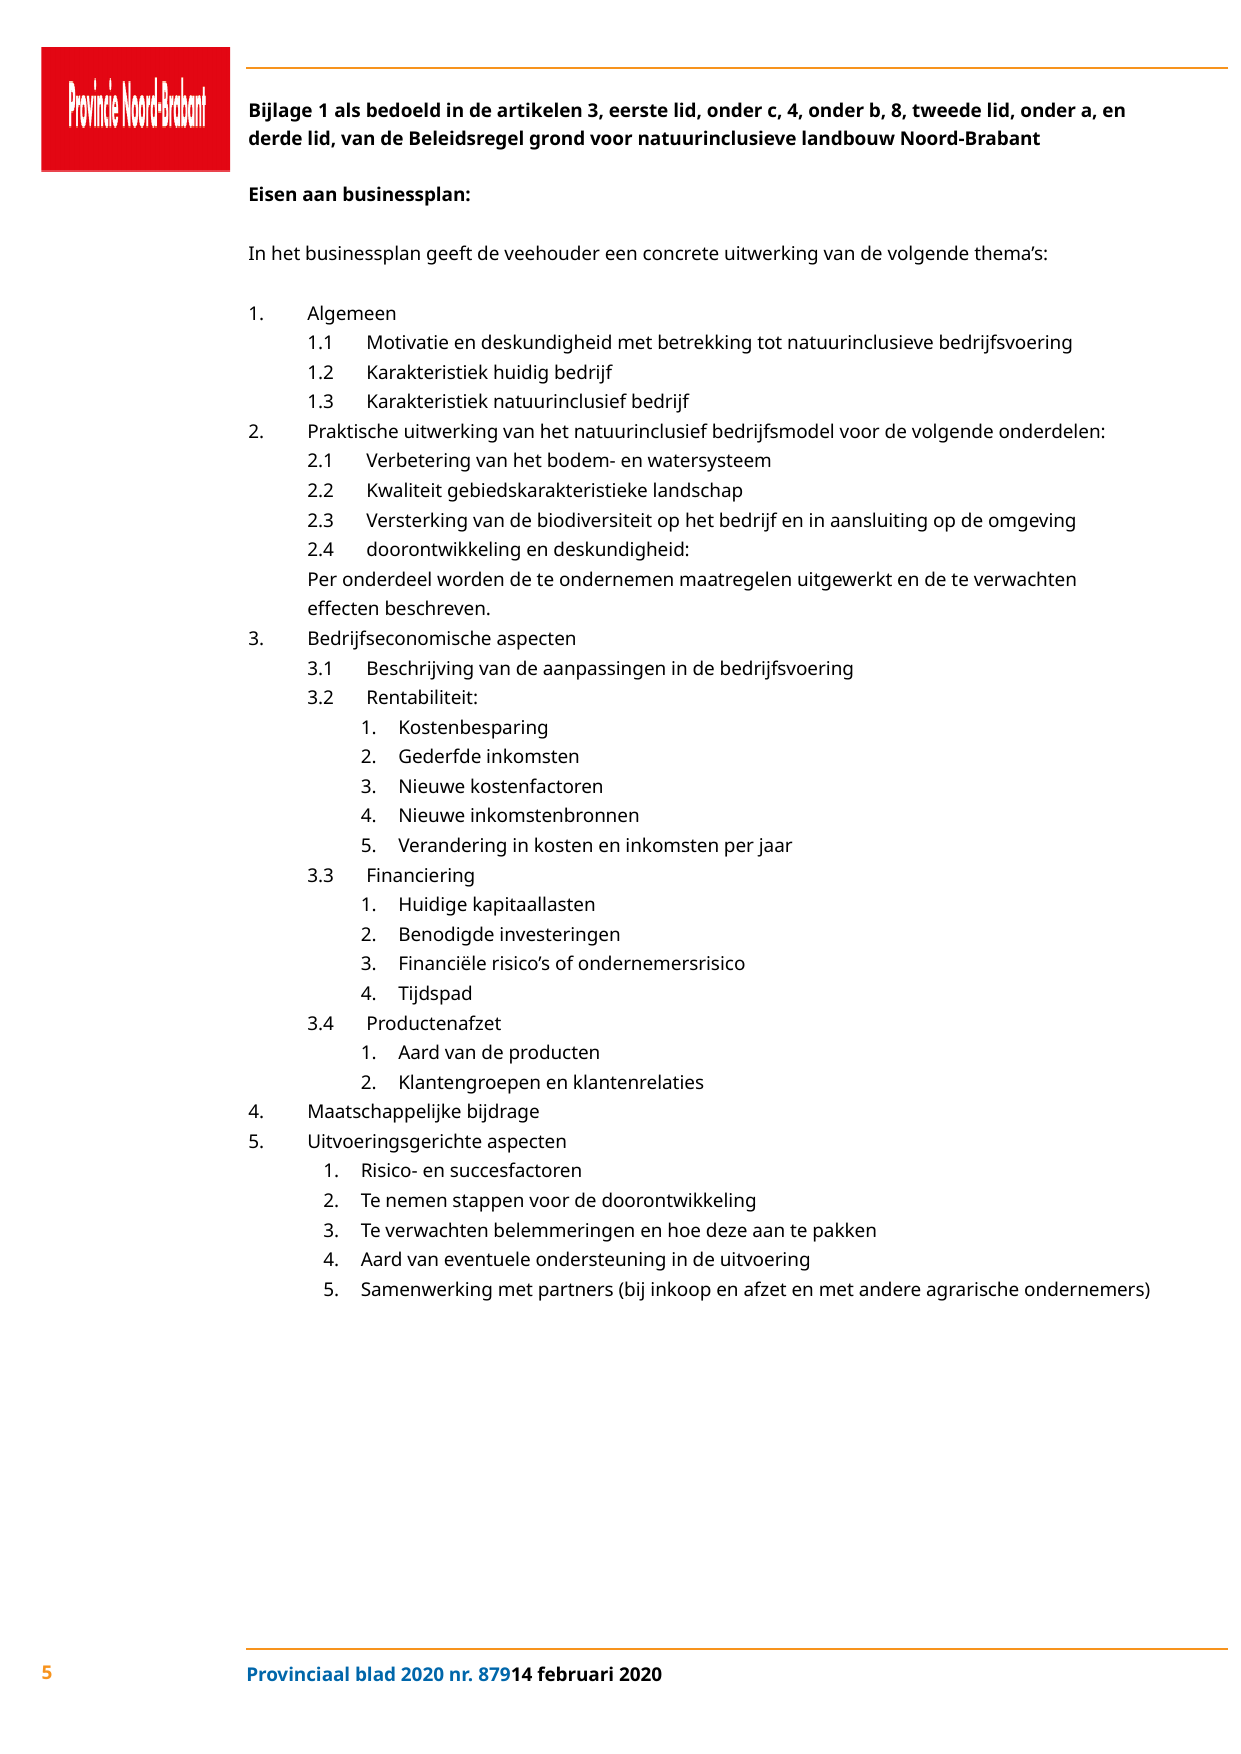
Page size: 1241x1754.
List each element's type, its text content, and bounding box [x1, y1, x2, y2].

text Bijlage 1 als bedoeld in de artikelen 3, eerste lid, onder c, 4, onder b, 8, tweede lid, onder a, en derde lid, van de Beleidsregel grond voor natuurinclusieve landbouw Noord-Brabant [248, 95, 1152, 152]
list Verandering in kosten en inkomsten per jaar [361, 832, 1152, 858]
list Nieuwe inkomstenbronnen [361, 803, 1152, 828]
list Uitvoeringsgerichte aspecten [248, 1128, 1152, 1154]
list Risico- en succesfactoren [323, 1158, 1152, 1183]
list Rentabiliteit: [307, 684, 1152, 710]
list Aard van eventuele ondersteuning in de uitvoering [323, 1246, 1152, 1272]
list Productenafzet [307, 1010, 1152, 1035]
list Algemeen [248, 300, 1152, 325]
list Kwaliteit gebiedskarakteristieke landschap [307, 477, 1152, 503]
list Aard van de producten [361, 1039, 1152, 1065]
list Benodigde investeringen [361, 921, 1152, 947]
list Verbetering van het bodem- en watersysteem [307, 448, 1152, 473]
list Samenwerking met partners (bij inkoop en afzet en met andere agrarische ondernemers) [323, 1276, 1152, 1302]
text In het businessplan geeft de veehouder een concrete uitwerking van de volgende thema’s: [248, 241, 1152, 266]
list Kostenbesparing [361, 714, 1152, 739]
list Te verwachten belemmeringen en hoe deze aan te pakken [323, 1217, 1152, 1242]
list doorontwikkeling en deskundigheid: [307, 536, 1152, 562]
list Bedrijfseconomische aspecten [248, 625, 1152, 651]
list Beschrijving van de aanpassingen in de bedrijfsvoering [307, 655, 1152, 680]
picture [41, 47, 231, 172]
list Financiële risico’s of ondernemersrisico [361, 951, 1152, 976]
list Klantengroepen en klantenrelaties [361, 1069, 1152, 1094]
list Versterking van de biodiversiteit op het bedrijf en in aansluiting op de omgeving [307, 507, 1152, 532]
list Nieuwe kostenfactoren [361, 773, 1152, 799]
list Karakteristiek natuurinclusief bedrijf [307, 388, 1152, 414]
list Motivatie en deskundigheid met betrekking tot natuurinclusieve bedrijfsvoering [307, 329, 1152, 355]
list Te nemen stappen voor de doorontwikkeling [323, 1187, 1152, 1213]
text Eisen aan businessplan: [248, 181, 1152, 207]
list Praktische uitwerking van het natuurinclusief bedrijfsmodel voor de volgende onderdelen: [248, 418, 1152, 444]
list Gederfde inkomsten [361, 743, 1152, 769]
list Financiering [307, 862, 1152, 887]
list Maatschappelijke bijdrage [248, 1098, 1152, 1124]
list Per onderdeel worden de te ondernemen maatregelen uitgewerkt en de te verwachten effecten beschreven. [248, 566, 1152, 621]
list Tijdspad [361, 980, 1152, 1006]
list Huidige kapitaallasten [361, 891, 1152, 917]
list Karakteristiek huidig bedrijf [307, 359, 1152, 384]
